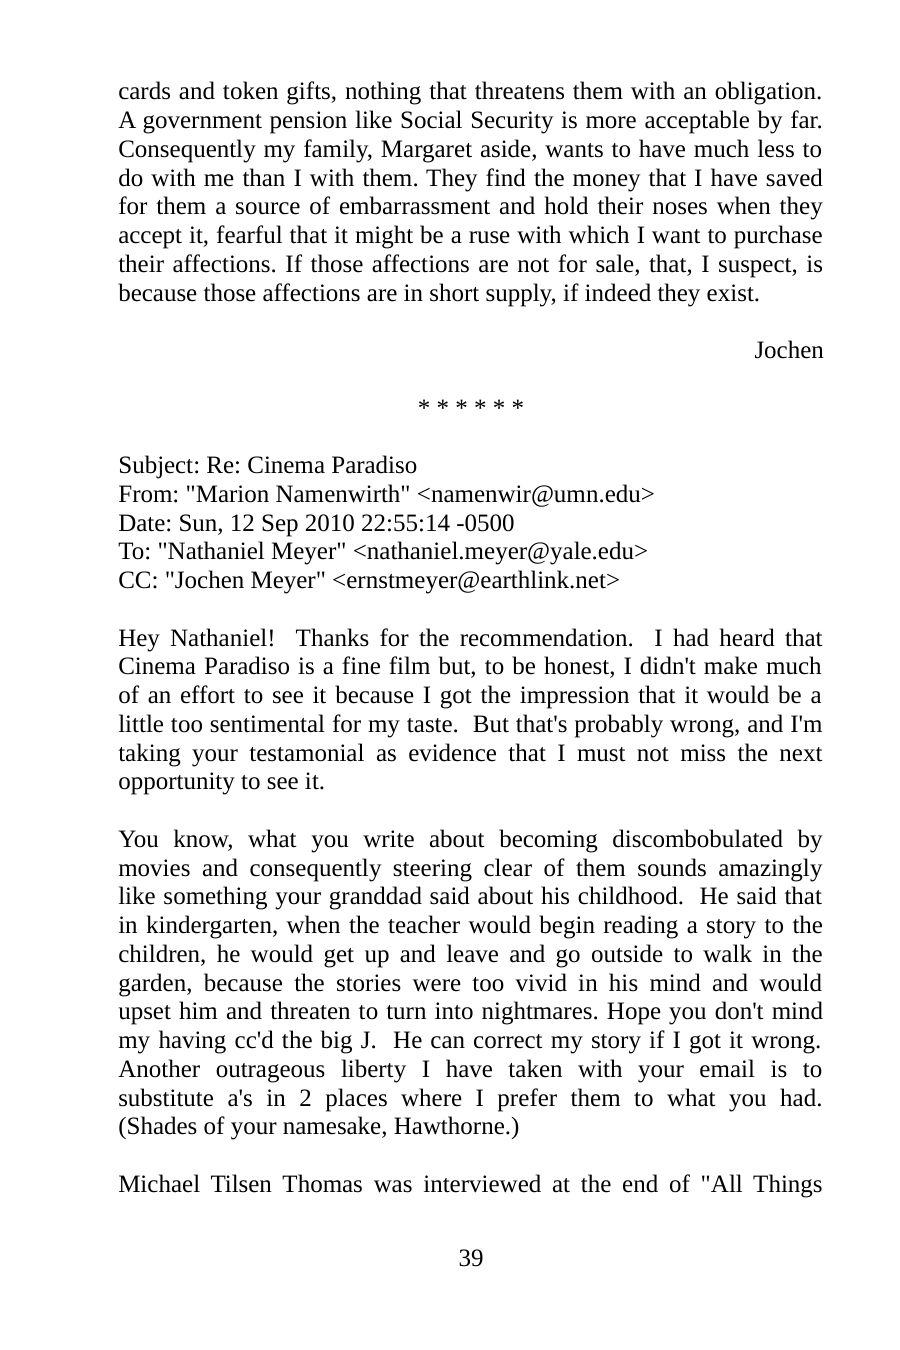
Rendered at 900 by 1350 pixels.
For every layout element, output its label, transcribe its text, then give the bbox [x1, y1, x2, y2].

text CC: "Jochen Meyer" <ernstmeyer@earthlink.net> [118, 565, 823, 594]
text To: "Nathaniel Meyer" <nathaniel.meyer@yale.edu> [118, 536, 823, 565]
text From: "Marion Namenwirth" <namenwir@umn.edu> [118, 479, 823, 508]
text * * * * * * [118, 393, 823, 421]
text Hey Nathaniel! Thanks for the recommendation. I had heard that Cinema Paradiso is a fine film but, to be honest, I didn't make much of an effort to see it because I got the impression that it would be a little too sentimental for my taste. But that's probably wrong, and I'm taking your testamonial as evidence that I must not miss the next opportunity to see it. [118, 623, 823, 795]
text Michael Tilsen Thomas was interviewed at the end of "All Things [118, 1169, 823, 1198]
text Date: Sun, 12 Sep 2010 22:55:14 -0500 [118, 508, 823, 536]
text Subject: Re: Cinema Paradiso [118, 450, 823, 479]
text Jochen [118, 335, 823, 364]
text You know, what you write about becoming discombobulated by movies and consequently steering clear of them sounds amazingly like something your granddad said about his childhood. He said that in kindergarten, when the teacher would begin reading a story to the children, he would get up and leave and go outside to walk in the garden, because the stories were too vivid in his mind and would upset him and threaten to turn into nightmares. Hope you don't mind my having cc'd the big J. He can correct my story if I got it wrong. Another outrageous liberty I have taken with your email is to substitute a's in 2 places where I prefer them to what you had. (Shades of your namesake, Hawthorne.) [118, 824, 823, 1140]
text cards and token gifts, nothing that threatens them with an obligation. A government pension like Social Security is more acceptable by far. Consequently my family, Margaret aside, wants to have much less to do with me than I with them. They find the money that I have saved for them a source of embarrassment and hold their noses when they accept it, fearful that it might be a ruse with which I want to purchase their affections. If those affections are not for sale, that, I suspect, is because those affections are in short supply, if indeed they exist. [118, 76, 823, 306]
